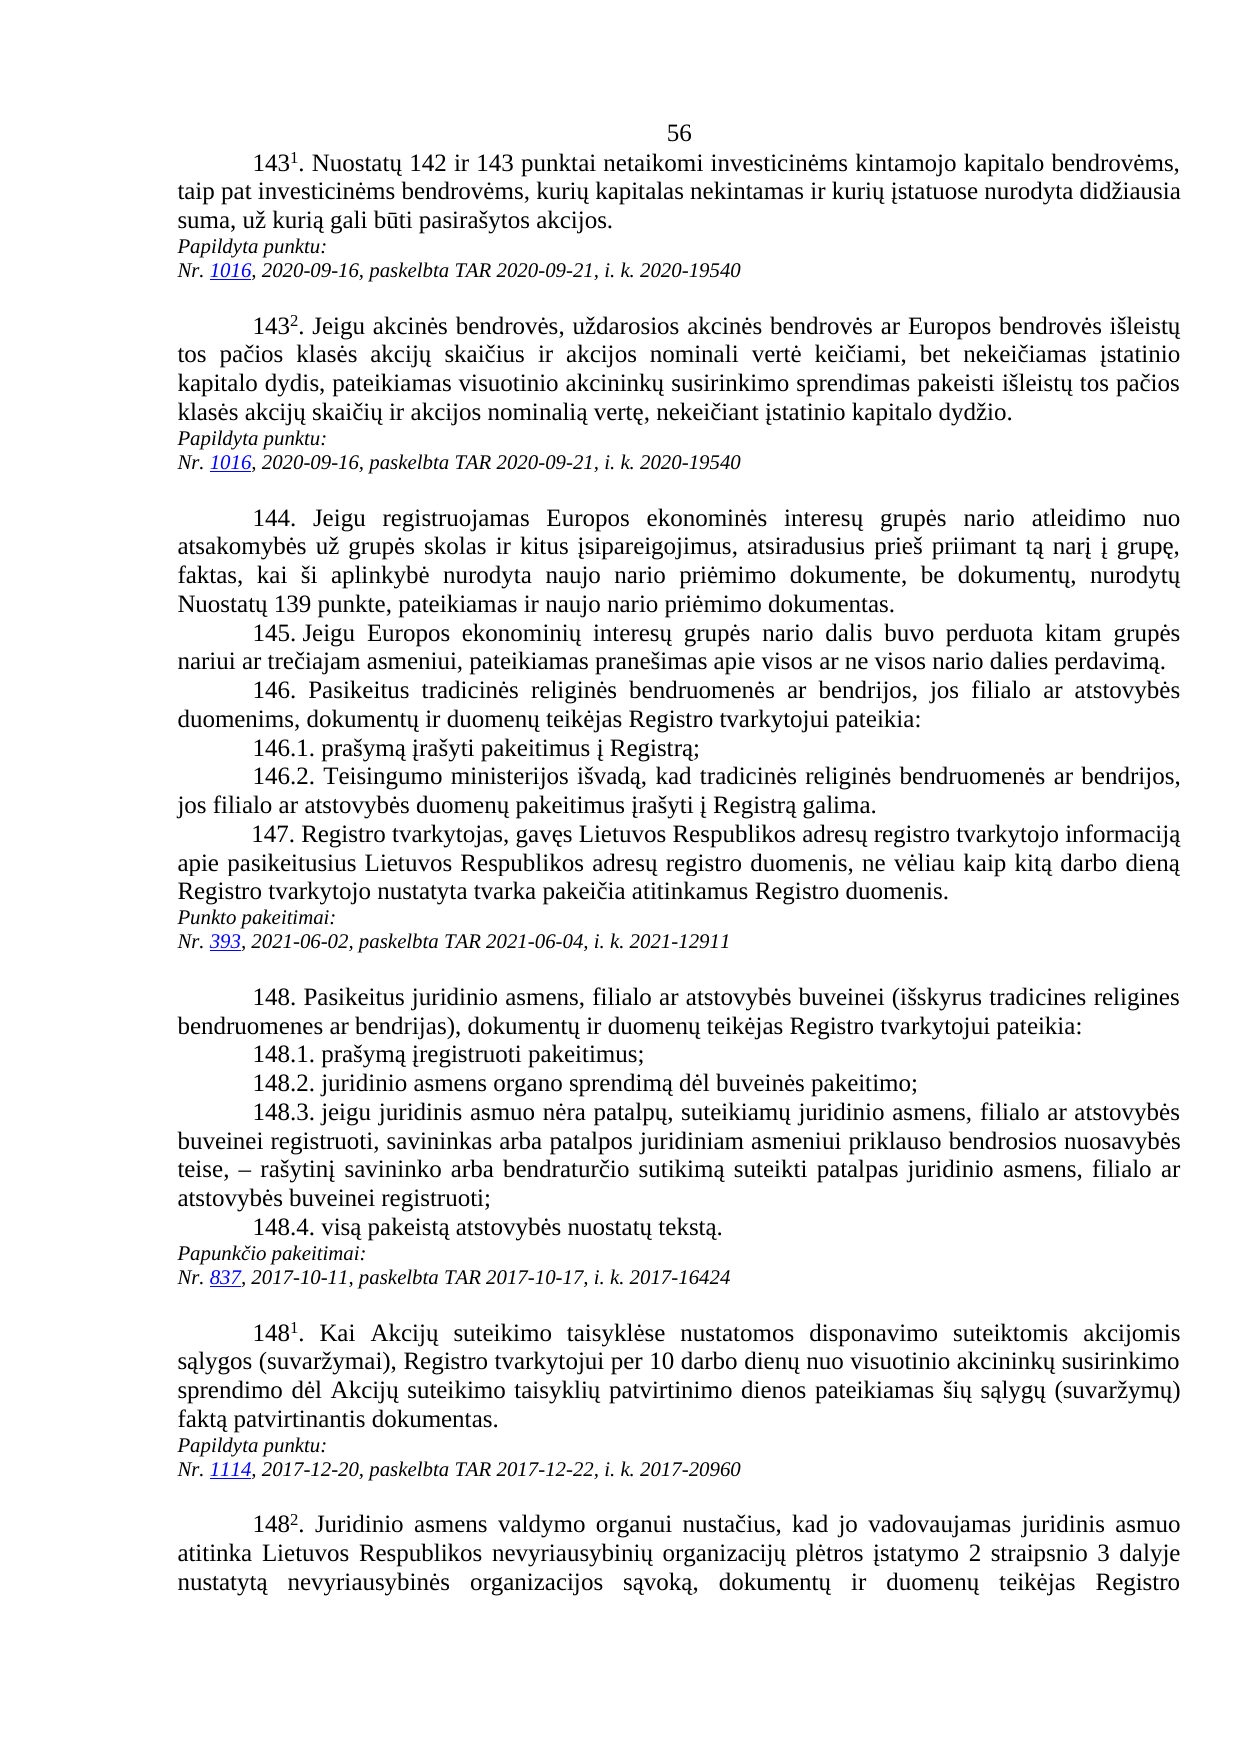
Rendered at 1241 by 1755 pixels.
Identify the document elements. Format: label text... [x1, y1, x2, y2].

text 146. Pasikeitus tradicinės religinės bendruomenės ar bendrijos, jos filialo ar atstovybės duomenims, dokumentų ir duomenų teikėjas Registro tvarkytojui pateikia: [177, 675, 1181, 733]
text Nr. 1016, 2020-09-16, paskelbta TAR 2020-09-21, i. k. 2020-19540 [177, 258, 1181, 282]
text 147. Registro tvarkytojas, gavęs Lietuvos Respublikos adresų registro tvarkytojo informaciją apie pasikeitusius Lietuvos Respublikos adresų registro duomenis, ne vėliau kaip kitą darbo dieną Registro tvarkytojo nustatyta tvarka pakeičia atitinkamus Registro duomenis. [177, 819, 1181, 905]
text 1431. Nuostatų 142 ir 143 punktai netaikomi investicinėms kintamojo kapitalo bendrovėms, taip pat investicinėms bendrovėms, kurių kapitalas nekintamas ir kurių įstatuose nurodyta didžiausia suma, už kurią gali būti pasirašytos akcijos. [177, 148, 1181, 234]
text 1432. Jeigu akcinės bendrovės, uždarosios akcinės bendrovės ar Europos bendrovės išleistų tos pačios klasės akcijų skaičius ir akcijos nominali vertė keičiami, bet nekeičiamas įstatinio kapitalo dydis, pateikiamas visuotinio akcininkų susirinkimo sprendimas pakeisti išleistų tos pačios klasės akcijų skaičių ir akcijos nominalią vertę, nekeičiant įstatinio kapitalo dydžio. [177, 311, 1181, 426]
text 148.2. juridinio asmens organo sprendimą dėl buveinės pakeitimo; [177, 1068, 1181, 1097]
text 1481. Kai Akcijų suteikimo taisyklėse nustatomos disponavimo suteiktomis akcijomis sąlygos (suvaržymai), Registro tvarkytojui per 10 darbo dienų nuo visuotinio akcininkų susirinkimo sprendimo dėl Akcijų suteikimo taisyklių patvirtinimo dienos pateikiamas šių sąlygų (suvaržymų) faktą patvirtinantis dokumentas. [177, 1318, 1181, 1433]
text Papildyta punktu: [177, 1433, 1181, 1457]
text Nr. 393, 2021-06-02, paskelbta TAR 2021-06-04, i. k. 2021-12911 [177, 929, 1181, 953]
text 146.1. prašymą įrašyti pakeitimus į Registrą; [177, 733, 1181, 761]
text 148.1. prašymą įregistruoti pakeitimus; [177, 1039, 1181, 1068]
text Papildyta punktu: [177, 426, 1181, 450]
text Nr. 837, 2017-10-11, paskelbta TAR 2017-10-17, i. k. 2017-16424 [177, 1265, 1181, 1289]
text 1482. Juridinio asmens valdymo organui nustačius, kad jo vadovaujamas juridinis asmuo atitinka Lietuvos Respublikos nevyriausybinių organizacijų plėtros įstatymo 2 straipsnio 3 dalyje nustatytą nevyriausybinės organizacijos sąvoką, dokumentų ir duomenų teikėjas Registro [177, 1509, 1181, 1596]
text 146.2. Teisingumo ministerijos išvadą, kad tradicinės religinės bendruomenės ar bendrijos, jos filialo ar atstovybės duomenų pakeitimus įrašyti į Registrą galima. [177, 761, 1181, 819]
text 148. Pasikeitus juridinio asmens, filialo ar atstovybės buveinei (išskyrus tradicines religines bendruomenes ar bendrijas), dokumentų ir duomenų teikėjas Registro tvarkytojui pateikia: [177, 982, 1181, 1039]
text 145. Jeigu Europos ekonominių interesų grupės nario dalis buvo perduota kitam grupės nariui ar trečiajam asmeniui, pateikiamas pranešimas apie visos ar ne visos nario dalies perdavimą. [177, 618, 1181, 675]
text Nr. 1016, 2020-09-16, paskelbta TAR 2020-09-21, i. k. 2020-19540 [177, 450, 1181, 474]
text Papunkčio pakeitimai: [177, 1241, 1181, 1265]
text 144. Jeigu registruojamas Europos ekonominės interesų grupės nario atleidimo nuo atsakomybės už grupės skolas ir kitus įsipareigojimus, atsiradusius prieš priimant tą narį į grupę, faktas, kai ši aplinkybė nurodyta naujo nario priėmimo dokumente, be dokumentų, nurodytų Nuostatų 139 punkte, pateikiamas ir naujo nario priėmimo dokumentas. [177, 503, 1181, 618]
text Nr. 1114, 2017-12-20, paskelbta TAR 2017-12-22, i. k. 2017-20960 [177, 1457, 1181, 1481]
text 148.4. visą pakeistą atstovybės nuostatų tekstą. [177, 1212, 1181, 1241]
text 148.3. jeigu juridinis asmuo nėra patalpų, suteikiamų juridinio asmens, filialo ar atstovybės buveinei registruoti, savininkas arba patalpos juridiniam asmeniui priklauso bendrosios nuosavybės teise, – rašytinį savininko arba bendraturčio sutikimą suteikti patalpas juridinio asmens, filialo ar atstovybės buveinei registruoti; [177, 1097, 1181, 1212]
text Punkto pakeitimai: [177, 905, 1181, 929]
text Papildyta punktu: [177, 234, 1181, 258]
